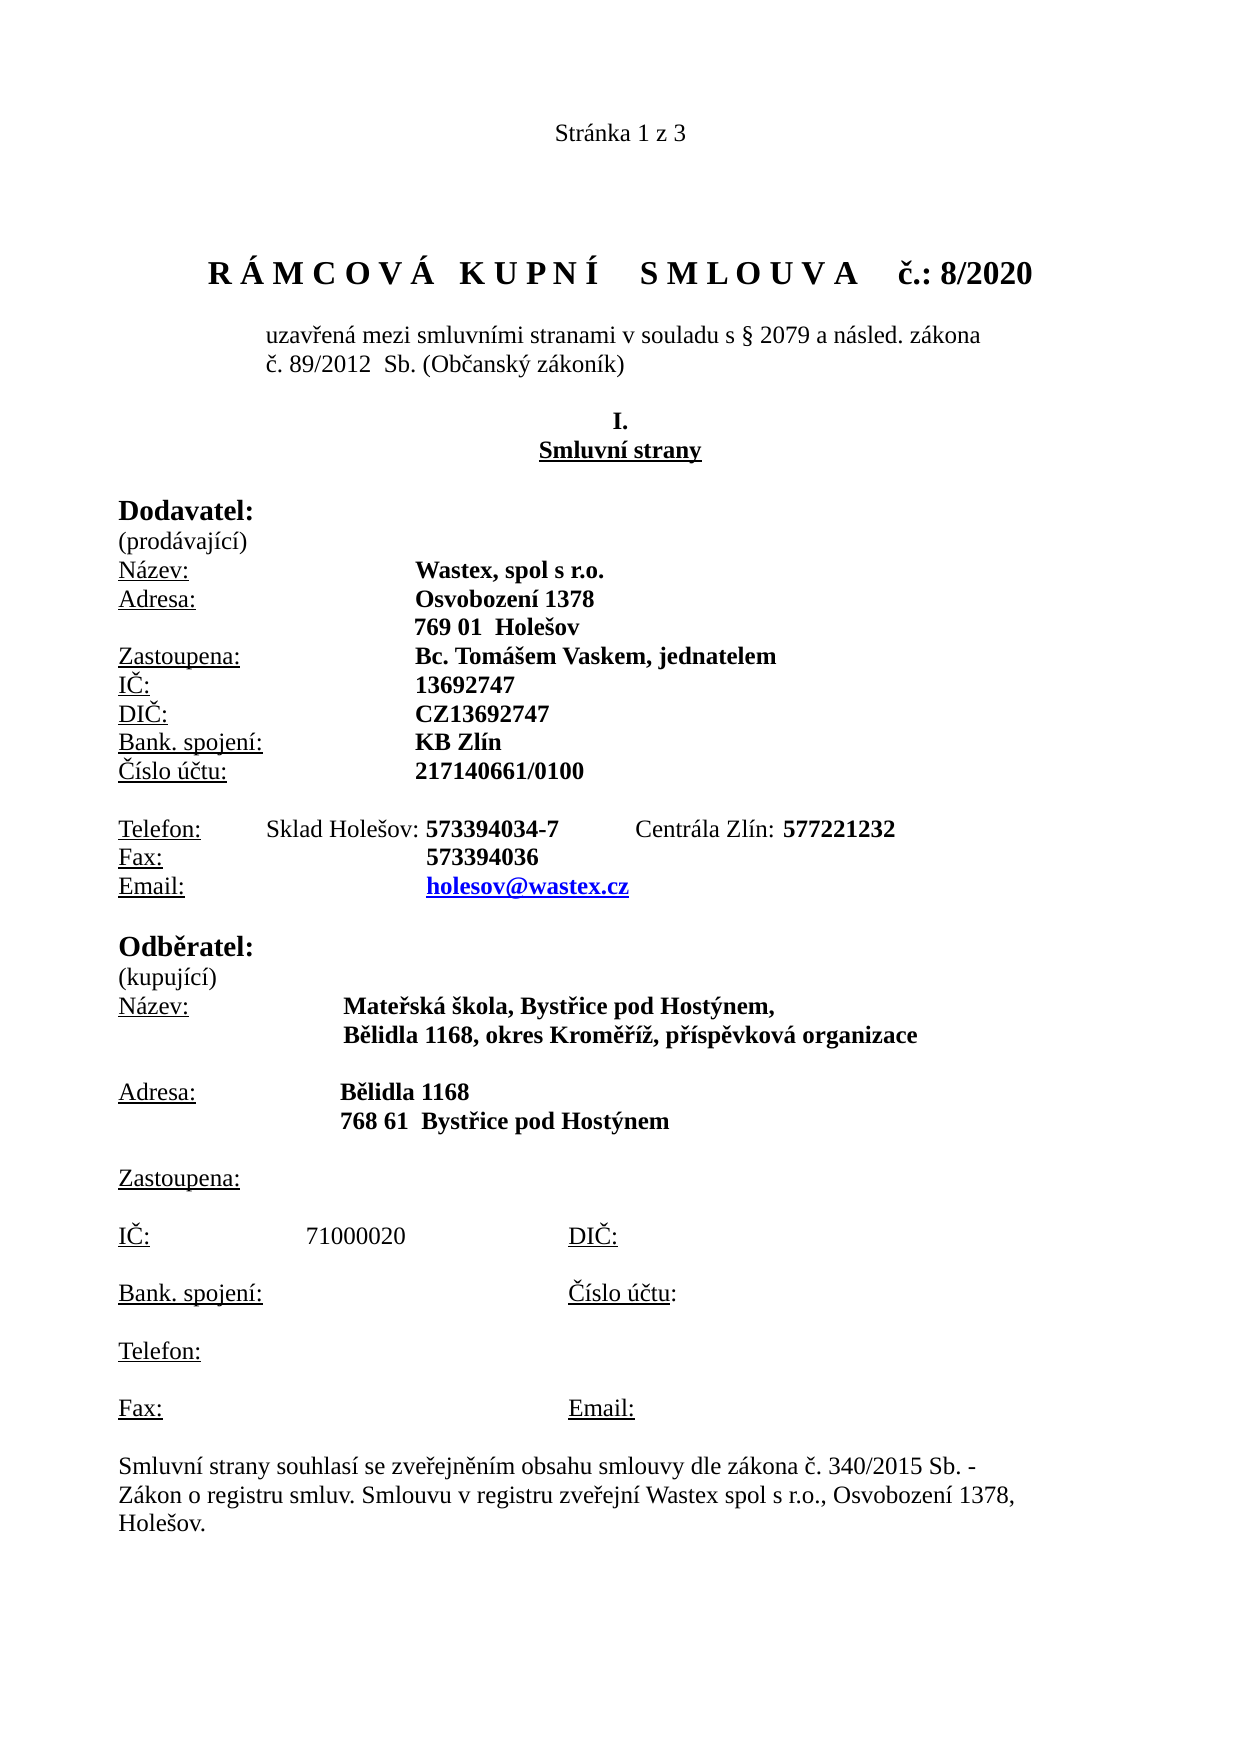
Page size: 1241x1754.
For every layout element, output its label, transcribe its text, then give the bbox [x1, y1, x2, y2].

text Fax: 573394036 [118, 842, 1122, 871]
text IČ: 13692747 [118, 670, 1122, 699]
text (kupující) [118, 962, 1122, 991]
text Fax: Email: [118, 1393, 1122, 1422]
text 768 61 Bystřice pod Hostýnem [118, 1106, 1122, 1135]
text Holešov. [118, 1508, 1122, 1537]
text Zákon o registru smluv. Smlouvu v registru zveřejní Wastex spol s r.o., Osvobození 1378, [118, 1480, 1122, 1508]
text Smluvní strany souhlasí se zveřejněním obsahu smlouvy dle zákona č. 340/2015 Sb. - [118, 1451, 1122, 1480]
text Telefon: [118, 1336, 1122, 1365]
text (prodávající) [118, 526, 1122, 555]
text č. 89/2012 Sb. (Občanský zákoník) [266, 349, 1122, 378]
text Email: holesov@wastex.cz [118, 871, 1122, 900]
text IČ: 71000020 DIČ: [118, 1221, 1122, 1250]
text Název: Wastex, spol s r.o. [118, 555, 1122, 584]
text uzavřená mezi smluvními stranami v souladu s § 2079 a násled. zákona [266, 320, 1122, 349]
text Telefon: Sklad Holešov: 573394034-7 Centrála Zlín: 577221232 [118, 814, 1122, 842]
text Bělidla 1168, okres Kroměříž, příspěvková organizace [118, 1020, 1122, 1048]
text Zastoupena: Bc. Tomášem Vaskem, jednatelem [118, 641, 1122, 670]
text Bank. spojení: Číslo účtu: [118, 1278, 1122, 1307]
text Dodavatel: [118, 493, 1122, 526]
text DIČ: CZ13692747 [118, 699, 1122, 727]
text Číslo účtu: 217140661/0100 [118, 756, 1122, 785]
text Adresa: Bělidla 1168 [118, 1077, 1122, 1106]
text Odběratel: [118, 929, 1122, 962]
text 769 01 Holešov [118, 612, 1122, 641]
text Název: Mateřská škola, Bystřice pod Hostýnem, [118, 991, 1122, 1020]
text I. [118, 406, 1122, 435]
text Adresa: Osvobození 1378 [118, 584, 1122, 612]
text Bank. spojení: KB Zlín [118, 727, 1122, 756]
text R Á M C O V Á K U P N Í S M L O U V A č.: 8/2020 [118, 253, 1122, 291]
subtitle Smluvní strany [118, 435, 1122, 464]
text Zastoupena: [118, 1163, 1122, 1192]
